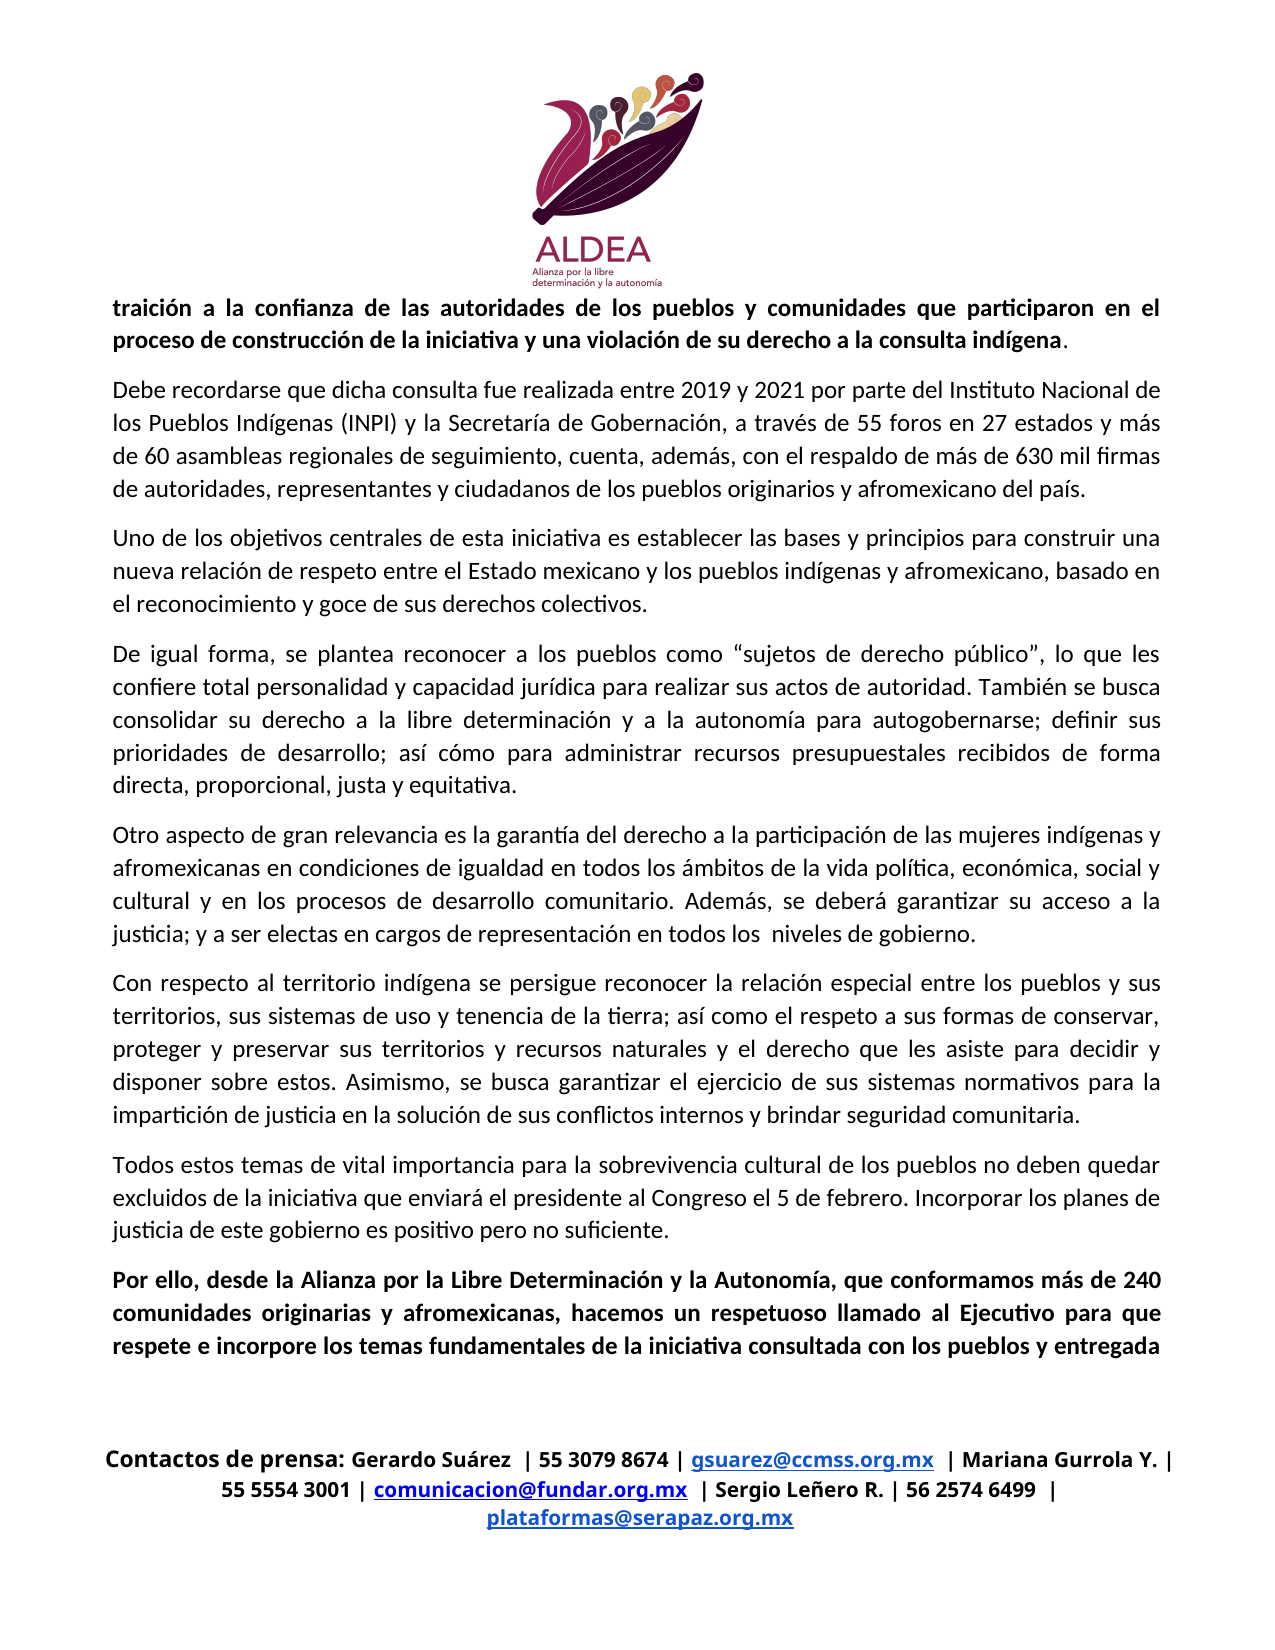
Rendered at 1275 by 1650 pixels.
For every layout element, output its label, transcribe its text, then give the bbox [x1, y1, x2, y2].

text De igual forma, se plantea reconocer a los pueblos como “sujetos de derecho público”, lo que les confiere total personalidad y capacidad jurídica para realizar sus actos de autoridad. También se busca consolidar su derecho a la libre determinación y a la autonomía para autogobernarse; definir sus prioridades de desarrollo; así cómo para administrar recursos presupuestales recibidos de forma directa, proporcional, justa y equitativa. [112, 638, 1162, 800]
text traición a la confianza de las autoridades de los pueblos y comunidades que participaron en el proceso de construcción de la iniciativa y una violación de su derecho a la consulta indígena. [112, 150, 1162, 355]
text Todos estos temas de vital importancia para la sobrevivencia cultural de los pueblos no deben quedar excluidos de la iniciativa que enviará el presidente al Congreso el 5 de febrero. Incorporar los planes de justicia de este gobierno es positivo pero no suficiente. [112, 1149, 1162, 1245]
text Con respecto al territorio indígena se persigue reconocer la relación especial entre los pueblos y sus territorios, sus sistemas de uso y tenencia de la tierra; así como el respeto a sus formas de conservar, proteger y preservar sus territorios y recursos naturales y el derecho que les asiste para decidir y disponer sobre estos. Asimismo, se busca garantizar el ejercicio de sus sistemas normativos para la impartición de justicia en la solución de sus conflictos internos y brindar seguridad comunitaria. [112, 968, 1162, 1130]
picture [532, 73, 704, 150]
text Otro aspecto de gran relevancia es la garantía del derecho a la participación de las mujeres indígenas y afromexicanas en condiciones de igualdad en todos los ámbitos de la vida política, económica, social y cultural y en los procesos de desarrollo comunitario. Además, se deberá garantizar su acceso a la justicia; y a ser electas en cargos de representación en todos los niveles de gobierno. [112, 819, 1162, 948]
text Por ello, desde la Alianza por la Libre Determinación y la Autonomía, que conformamos más de 240 comunidades originarias y afromexicanas, hacemos un respetuoso llamado al Ejecutivo para que respete e incorpore los temas fundamentales de la iniciativa consultada con los pueblos y entregada [112, 1264, 1162, 1361]
text Uno de los objetivos centrales de esta iniciativa es establecer las bases y principios para construir una nueva relación de respeto entre el Estado mexicano y los pueblos indígenas y afromexicano, basado en el reconocimiento y goce de sus derechos colectivos. [112, 523, 1162, 619]
text Debe recordarse que dicha consulta fue realizada entre 2019 y 2021 por parte del Instituto Nacional de los Pueblos Indígenas (INPI) y la Secretaría de Gobernación, a través de 55 foros en 27 estados y más de 60 asambleas regionales de seguimiento, cuenta, además, con el respaldo de más de 630 mil firmas de autoridades, representantes y ciudadanos de los pueblos originarios y afromexicano del país. [112, 374, 1162, 503]
